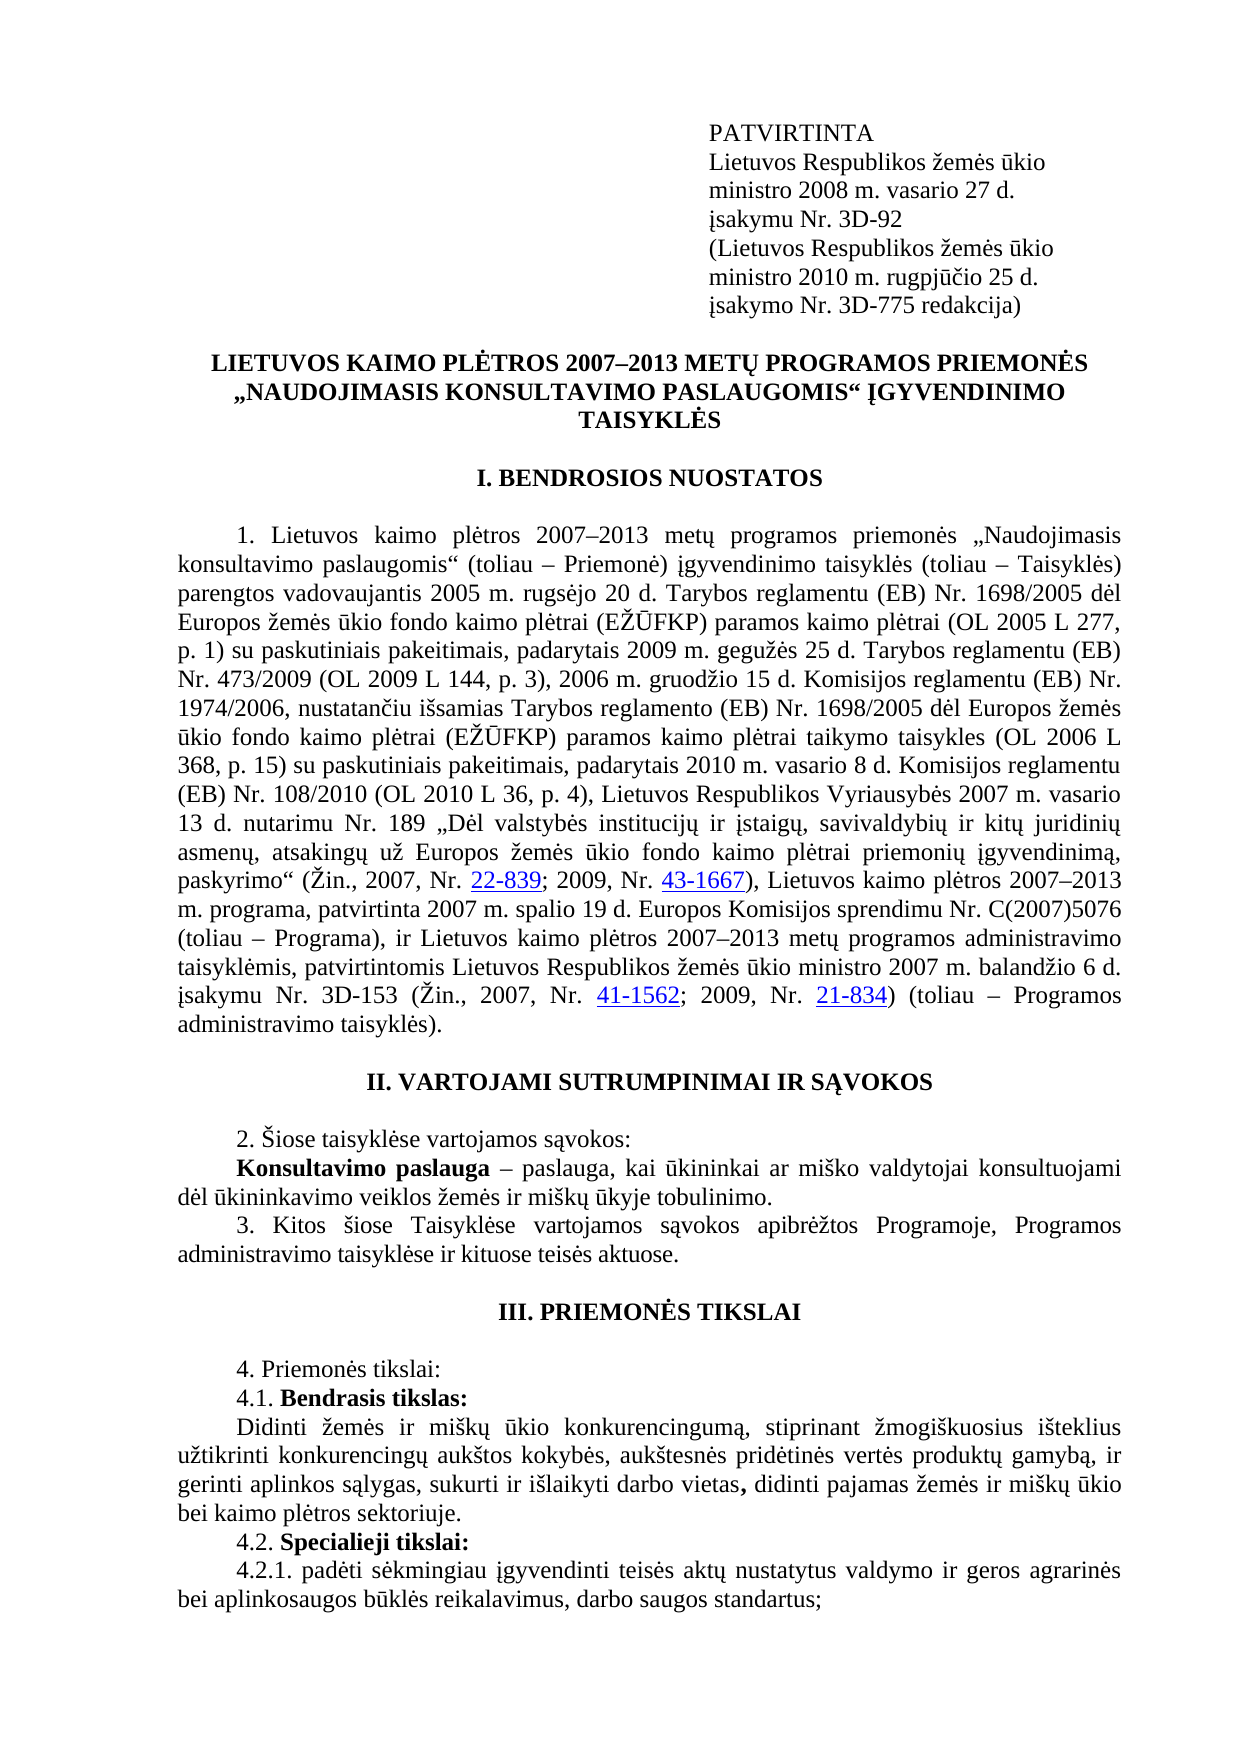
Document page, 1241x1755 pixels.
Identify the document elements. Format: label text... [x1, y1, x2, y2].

text Didinti žemės ir miškų ūkio konkurencingumą, stiprinant žmogiškuosius išteklius užtikrinti konkurencingų aukštos kokybės, aukštesnės pridėtinės vertės produktų gamybą, ir gerinti aplinkos sąlygas, sukurti ir išlaikyti darbo vietas, didinti pajamas žemės ir miškų ūkio bei kaimo plėtros sektoriuje. [177, 1412, 1122, 1527]
text III. PRIEMONĖS TIKSLAI [177, 1297, 1122, 1326]
text 3. Kitos šiose Taisyklėse vartojamos sąvokos apibrėžtos Programoje, Programos administravimo taisyklėse ir kituose teisės aktuose. [177, 1211, 1122, 1268]
text ministro 2008 m. vasario 27 d. [177, 176, 1122, 204]
text 4.2. Specialieji tikslai: [177, 1527, 1122, 1556]
text 4.2.1. padėti sėkmingiau įgyvendinti teisės aktų nustatytus valdymo ir geros agrarinės bei aplinkosaugos būklės reikalavimus, darbo saugos standartus; [177, 1556, 1122, 1613]
text PATVIRTINTA [709, 118, 1122, 147]
text I. bendrosios nuostatos [177, 463, 1122, 492]
text (Lietuvos Respublikos žemės ūkio [177, 233, 1122, 262]
text 4.1. Bendrasis tikslas: [177, 1383, 1122, 1412]
text įsakymo Nr. 3D-775 redakcija) [177, 291, 1122, 319]
text Lietuvos Respublikos žemės ūkio [177, 147, 1122, 176]
text ministro 2010 m. rugpjūčio 25 d. [177, 262, 1122, 291]
text 4. Priemonės tikslai: [177, 1354, 1122, 1383]
text LIETUVOS KAIMO PLĖTROS 2007–2013 METŲ PROGRAMOS PRIEMONĖS „NAUDOJIMASIS KONSULTAVIMO PASLAUGOMIS“ ĮGYVENDINIMO TAISYKLĖS [177, 348, 1122, 434]
text įsakymu Nr. 3D-92 [177, 204, 1122, 233]
text 1. Lietuvos kaimo plėtros 2007–2013 metų programos priemonės „Naudojimasis konsultavimo paslaugomis“ (toliau – Priemonė) įgyvendinimo taisyklės (toliau – Taisyklės) parengtos vadovaujantis 2005 m. rugsėjo 20 d. Tarybos reglamentu (EB) Nr. 1698/2005 dėl Europos žemės ūkio fondo kaimo plėtrai (EŽŪFKP) paramos kaimo plėtrai (OL 2005 L 277, p. 1) su paskutiniais pakeitimais, padarytais 2009 m. gegužės 25 d. Tarybos reglamentu (EB) Nr. 473/2009 (OL 2009 L 144, p. 3), 2006 m. gruodžio 15 d. Komisijos reglamentu (EB) Nr. 1974/2006, nustatančiu išsamias Tarybos reglamento (EB) Nr. 1698/2005 dėl Europos žemės ūkio fondo kaimo plėtrai (EŽŪFKP) paramos kaimo plėtrai taikymo taisykles (OL 2006 L 368, p. 15) su paskutiniais pakeitimais, padarytais 2010 m. vasario 8 d. Komisijos reglamentu (EB) Nr. 108/2010 (OL 2010 L 36, p. 4), Lietuvos Respublikos Vyriausybės 2007 m. vasario 13 d. nutarimu Nr. 189 „Dėl valstybės institucijų ir įstaigų, savivaldybių ir kitų juridinių asmenų, atsakingų už Europos žemės ūkio fondo kaimo plėtrai priemonių įgyvendinimą, paskyrimo“ (Žin., 2007, Nr. 22-839; 2009, Nr. 43-1667), Lietuvos kaimo plėtros 2007–2013 m. programa, patvirtinta 2007 m. spalio 19 d. Europos Komisijos sprendimu Nr. C(2007)5076 (toliau – Programa), ir Lietuvos kaimo plėtros 2007–2013 metų programos administravimo taisyklėmis, patvirtintomis Lietuvos Respublikos žemės ūkio ministro 2007 m. balandžio 6 d. įsakymu Nr. 3D-153 (Žin., 2007, Nr. 41-1562; 2009, Nr. 21-834) (toliau – Programos administravimo taisyklės). [177, 521, 1122, 1038]
text Konsultavimo paslauga – paslauga, kai ūkininkai ar miško valdytojai konsultuojami dėl ūkininkavimo veiklos žemės ir miškų ūkyje tobulinimo. [177, 1153, 1122, 1211]
text 2. Šiose taisyklėse vartojamos sąvokos: [177, 1124, 1122, 1153]
text II. VARTOJAMI SUTRUMPINIMAI IR SĄVOKOS [177, 1067, 1122, 1096]
